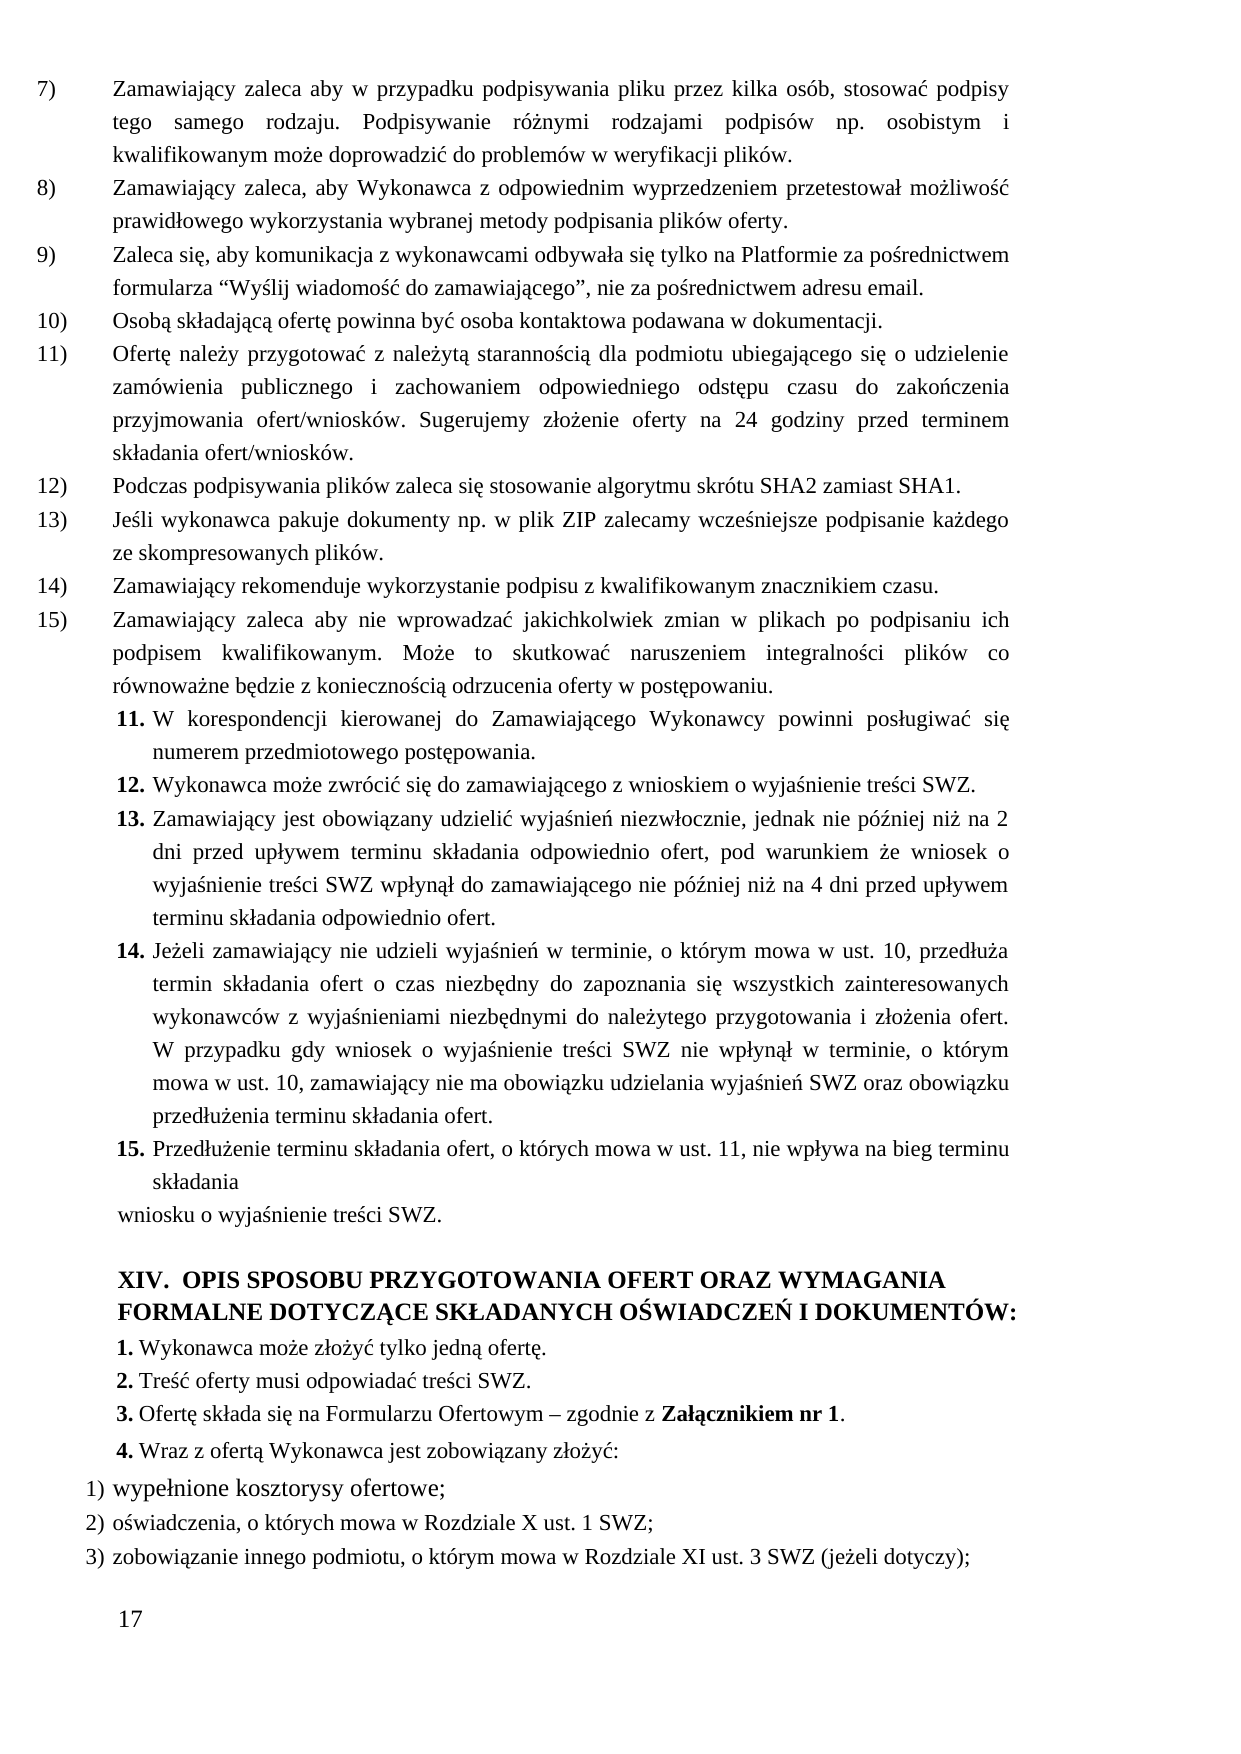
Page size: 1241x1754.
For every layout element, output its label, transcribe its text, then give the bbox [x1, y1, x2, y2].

list Zaleca się, aby komunikacja z wykonawcami odbywała się tylko na Platformie za pośrednictwem formularza “Wyślij wiadomość do zamawiającego”, nie za pośrednictwem adresu email. [37, 241, 1011, 300]
list Zamawiający zaleca, aby Wykonawca z odpowiednim wyprzedzeniem przetestował możliwość prawidłowego wykorzystania wybranej metody podpisania plików oferty. [37, 174, 1011, 233]
list Zamawiający zaleca aby w przypadku podpisywania pliku przez kilka osób, stosować podpisy tego samego rodzaju. Podpisywanie różnymi rodzajami podpisów np. osobistym i kwalifikowanym może doprowadzić do problemów w weryfikacji plików. [37, 75, 1011, 167]
list Ofertę należy przygotować z należytą starannością dla podmiotu ubiegającego się o udzielenie zamówienia publicznego i zachowaniem odpowiedniego odstępu czasu do zakończenia przyjmowania ofert/wniosków. Sugerujemy złożenie oferty na 24 godziny przed terminem składania ofert/wniosków. [37, 340, 1011, 466]
list oświadczenia, o których mowa w Rozdziale X ust. 1 SWZ; [85, 1509, 1011, 1536]
list zobowiązanie innego podmiotu, o którym mowa w Rozdziale XI ust. 3 SWZ (jeżeli dotyczy); [85, 1543, 1011, 1569]
text wniosku o wyjaśnienie treści SWZ. [117, 1201, 1011, 1228]
list Wykonawca może zwrócić się do zamawiającego z wnioskiem o wyjaśnienie treści SWZ. [116, 771, 1011, 798]
list Przedłużenie terminu składania ofert, o których mowa w ust. 11, nie wpływa na bieg terminu składania [116, 1135, 1011, 1194]
list Zamawiający jest obowiązany udzielić wyjaśnień niezwłocznie, jednak nie później niż na 2 dni przed upływem terminu składania odpowiednio ofert, pod warunkiem że wniosek o wyjaśnienie treści SWZ wpłynął do zamawiającego nie później niż na 4 dni przed upływem terminu składania odpowiednio ofert. [116, 805, 1011, 930]
list wypełnione kosztorysy ofertowe; [85, 1473, 1011, 1502]
list Podczas podpisywania plików zaleca się stosowanie algorytmu skrótu SHA2 zamiast SHA1. [37, 473, 1011, 499]
list Zamawiający zaleca aby nie wprowadzać jakichkolwiek zmian w plikach po podpisaniu ich podpisem kwalifikowanym. Może to skutkować naruszeniem integralności plików co równoważne będzie z koniecznością odrzucenia oferty w postępowaniu. [37, 606, 1011, 698]
list Wraz z ofertą Wykonawca jest zobowiązany złożyć: [116, 1437, 1011, 1463]
list Treść oferty musi odpowiadać treści SWZ. [116, 1367, 1011, 1393]
list W korespondencji kierowanej do Zamawiającego Wykonawcy powinni posługiwać się numerem przedmiotowego postępowania. [116, 705, 1011, 764]
list Wykonawca może złożyć tylko jedną ofertę. [116, 1334, 1011, 1360]
text XIV. OPIS SPOSOBU PRZYGOTOWANIA OFERT ORAZ WYMAGANIA FORMALNE DOTYCZĄCE SKŁADANYCH OŚWIADCZEŃ I DOKUMENTÓW: [117, 1265, 1031, 1326]
list Ofertę składa się na Formularzu Ofertowym – zgodnie z Załącznikiem nr 1. [116, 1401, 1011, 1427]
list Osobą składającą ofertę powinna być osoba kontaktowa podawana w dokumentacji. [37, 307, 1011, 333]
list Jeżeli zamawiający nie udzieli wyjaśnień w terminie, o którym mowa w ust. 10, przedłuża termin składania ofert o czas niezbędny do zapoznania się wszystkich zainteresowanych wykonawców z wyjaśnieniami niezbędnymi do należytego przygotowania i złożenia ofert. W przypadku gdy wniosek o wyjaśnienie treści SWZ nie wpłynął w terminie, o którym mowa w ust. 10, zamawiający nie ma obowiązku udzielania wyjaśnień SWZ oraz obowiązku przedłużenia terminu składania ofert. [116, 937, 1011, 1128]
list Jeśli wykonawca pakuje dokumenty np. w plik ZIP zalecamy wcześniejsze podpisanie każdego ze skompresowanych plików. [37, 506, 1011, 565]
list Zamawiający rekomenduje wykorzystanie podpisu z kwalifikowanym znacznikiem czasu. [37, 572, 1011, 599]
